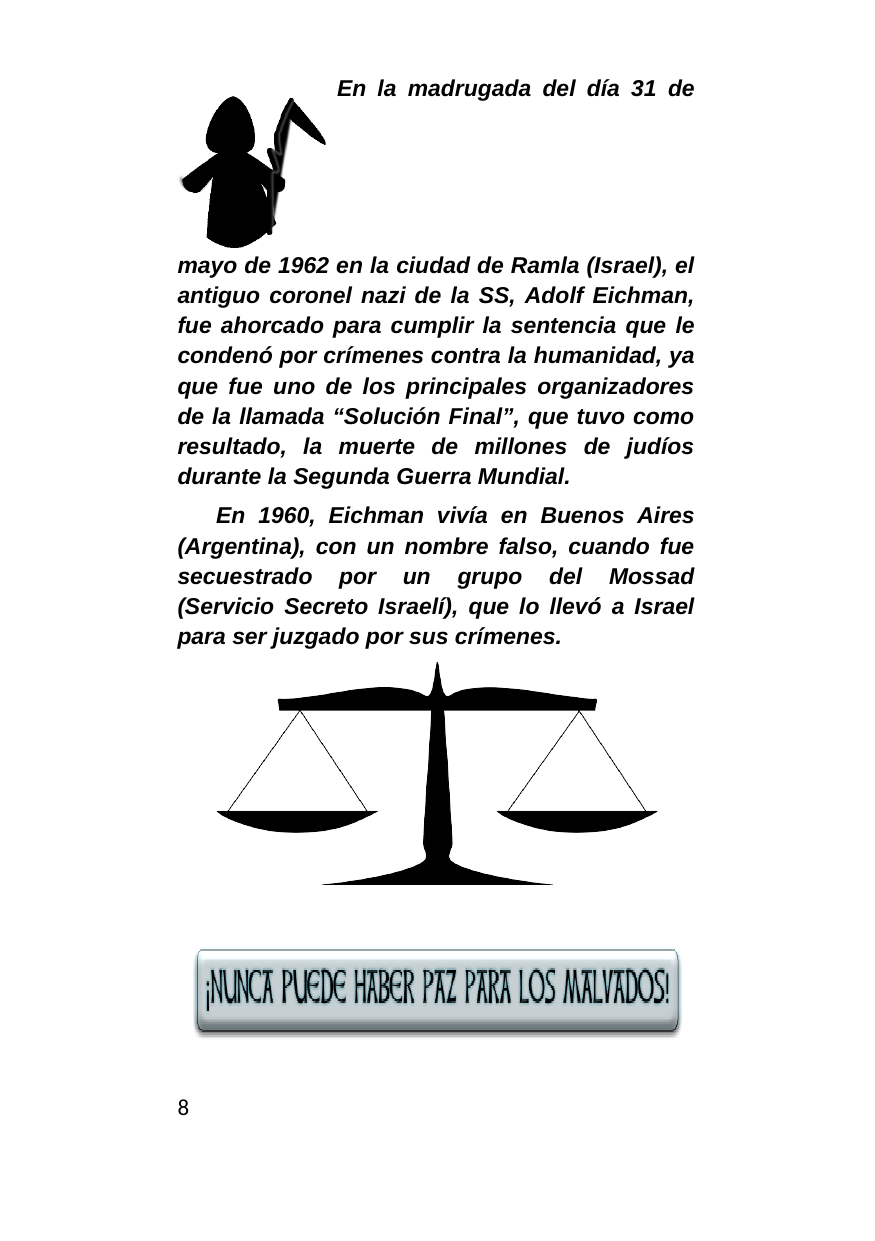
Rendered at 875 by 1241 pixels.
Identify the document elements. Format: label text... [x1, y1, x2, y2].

text En 1960, Eichman vivía en Buenos Aires (Argentina), con un nombre falso, cuando fue secuestrado por un grupo del Mossad (Servicio Secreto Israelí), que lo llevó a Israel para ser juzgado por sus crímenes. [177, 502, 697, 649]
text En la madrugada del día 31 de mayo de 1962 en la ciudad de Ramla (Israel), el antiguo coronel nazi de la SS, Adolf Eichman, fue ahorcado para cumplir la sentencia que le condenó por crímenes contra la humanidad, ya que fue uno de los principales organizadores de la llamada “Solución Final”, que tuvo como resultado, la muerte de millones de judíos durante la Segunda Guerra Mundial. [177, 75, 697, 490]
